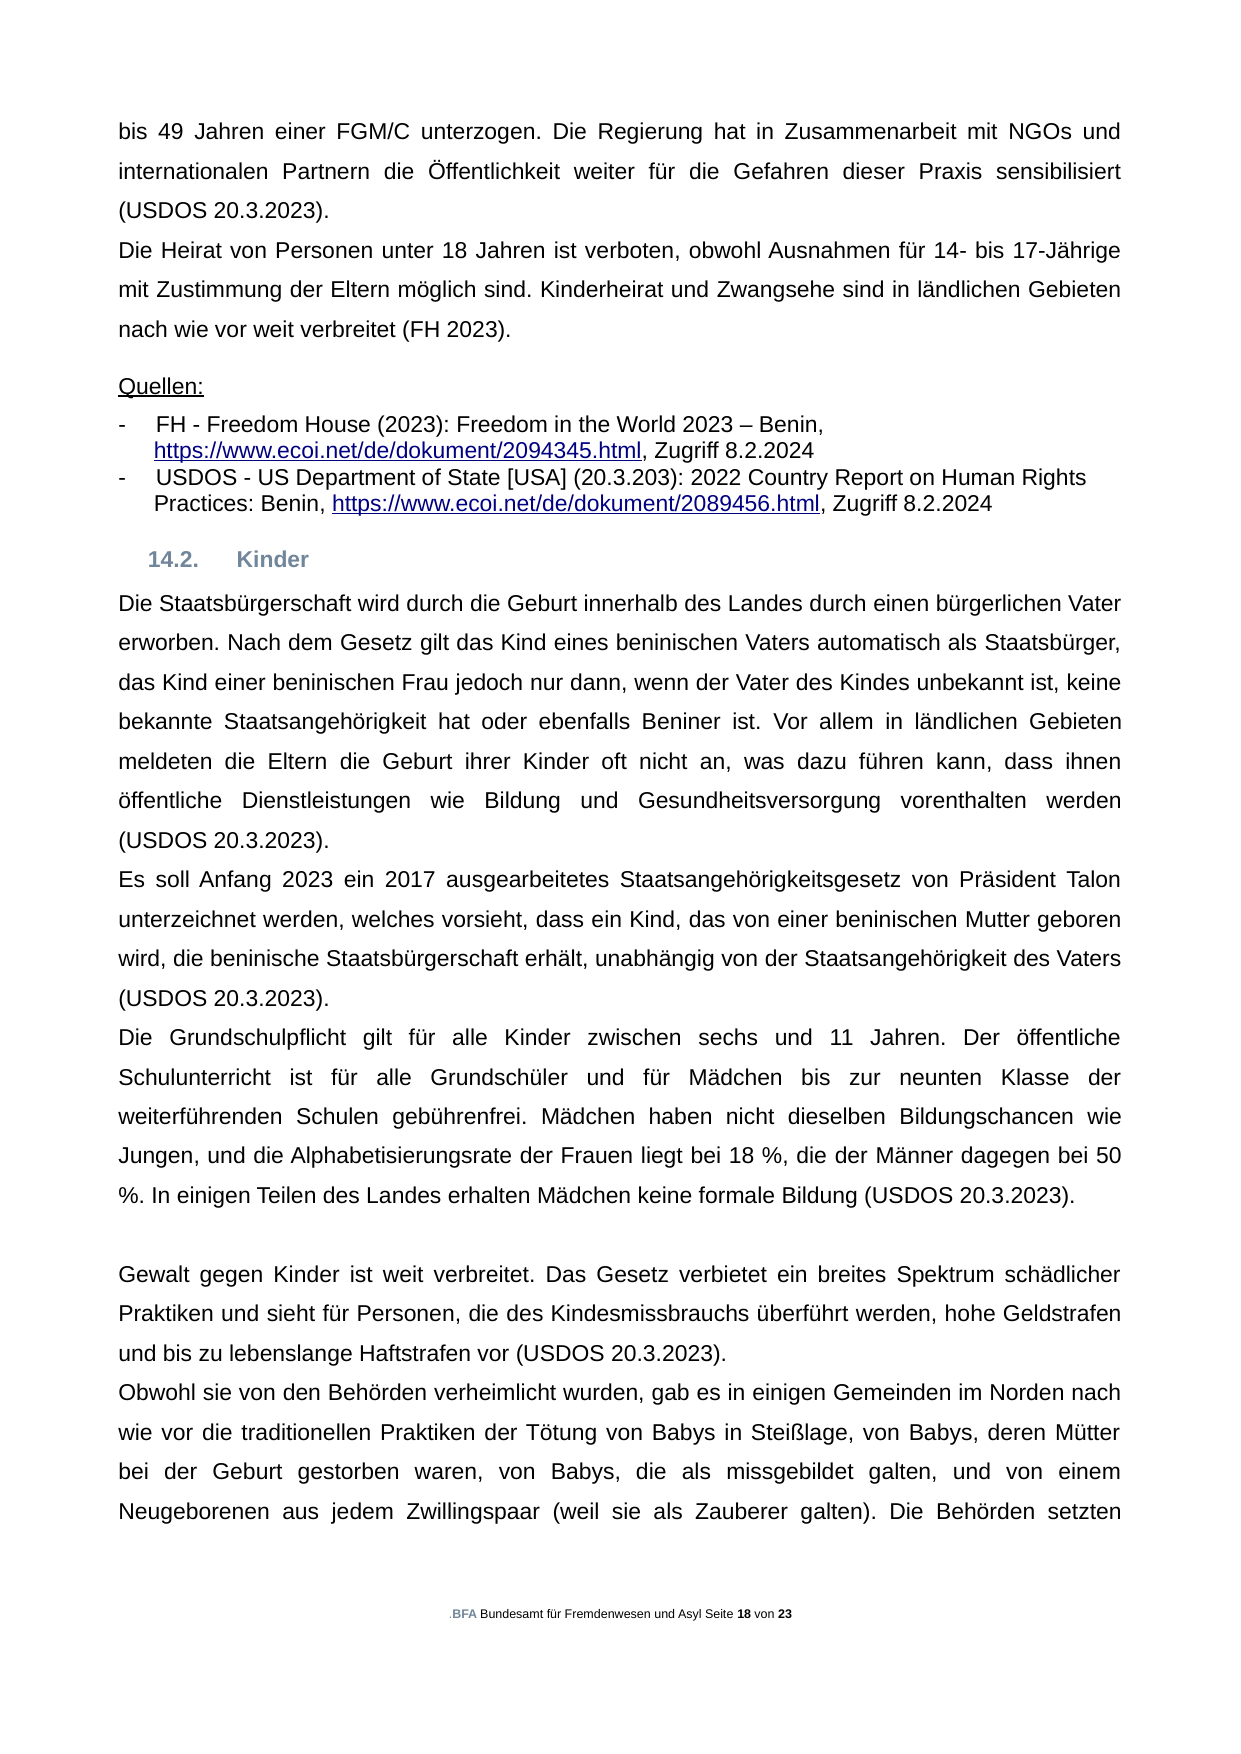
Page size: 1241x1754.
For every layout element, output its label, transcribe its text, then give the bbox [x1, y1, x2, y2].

list FH - Freedom House (2023): Freedom in the World 2023 – Benin, https://www.ecoi.net/de/dokument/2094345.html, Zugriff 8.2.2024 [118, 411, 1122, 463]
text Die Heirat von Personen unter 18 Jahren ist verboten, obwohl Ausnahmen für 14- bis 17-Jährige mit Zustimmung der Eltern möglich sind. Kinderheirat und Zwangsehe sind in ländlichen Gebieten nach wie vor weit verbreitet (FH 2023). [118, 237, 1122, 342]
text bis 49 Jahren einer FGM/C unterzogen. Die Regierung hat in Zusammenarbeit mit NGOs und internationalen Partnern die Öffentlichkeit weiter für die Gefahren dieser Praxis sensibilisiert (USDOS 20.3.2023). [118, 118, 1122, 223]
text Es soll Anfang 2023 ein 2017 ausgearbeitetes Staatsangehörigkeitsgesetz von Präsident Talon unterzeichnet werden, welches vorsieht, dass ein Kind, das von einer beninischen Mutter geboren wird, die beninische Staatsbürgerschaft erhält, unabhängig von der Staatsangehörigkeit des Vaters (USDOS 20.3.2023). [118, 866, 1122, 1011]
text Gewalt gegen Kinder ist weit verbreitet. Das Gesetz verbietet ein breites Spektrum schädlicher Praktiken und sieht für Personen, die des Kindesmissbrauchs überführt werden, hohe Geldstrafen und bis zu lebenslange Haftstrafen vor (USDOS 20.3.2023). [118, 1261, 1122, 1366]
subtitle Kinder [148, 546, 1111, 572]
text Die Staatsbürgerschaft wird durch die Geburt innerhalb des Landes durch einen bürgerlichen Vater erworben. Nach dem Gesetz gilt das Kind eines beninischen Vaters automatisch als Staatsbürger, das Kind einer beninischen Frau jedoch nur dann, wenn der Vater des Kindes unbekannt ist, keine bekannte Staatsangehörigkeit hat oder ebenfalls Beniner ist. Vor allem in ländlichen Gebieten meldeten die Eltern die Geburt ihrer Kinder oft nicht an, was dazu führen kann, dass ihnen öffentliche Dienstleistungen wie Bildung und Gesundheitsversorgung vorenthalten werden (USDOS 20.3.2023). [118, 590, 1122, 853]
text Die Grundschulpflicht gilt für alle Kinder zwischen sechs und 11 Jahren. Der öffentliche Schulunterricht ist für alle Grundschüler und für Mädchen bis zur neunten Klasse der weiterführenden Schulen gebührenfrei. Mädchen haben nicht dieselben Bildungschancen wie Jungen, und die Alphabetisierungsrate der Frauen liegt bei 18 %, die der Männer dagegen bei 50 %. In einigen Teilen des Landes erhalten Mädchen keine formale Bildung (USDOS 20.3.2023). [118, 1024, 1122, 1208]
text Obwohl sie von den Behörden verheimlicht wurden, gab es in einigen Gemeinden im Norden nach wie vor die traditionellen Praktiken der Tötung von Babys in Steißlage, von Babys, deren Mütter bei der Geburt gestorben waren, von Babys, die als missgebildet galten, und von einem Neugeborenen aus jedem Zwillingspaar (weil sie als Zauberer galten). Die Behörden setzten [118, 1379, 1122, 1524]
text Quellen: [118, 373, 1122, 399]
list USDOS - US Department of State [USA] (20.3.203): 2022 Country Report on Human Rights Practices: Benin, https://www.ecoi.net/de/dokument/2089456.html, Zugriff 8.2.2024 [118, 463, 1122, 516]
